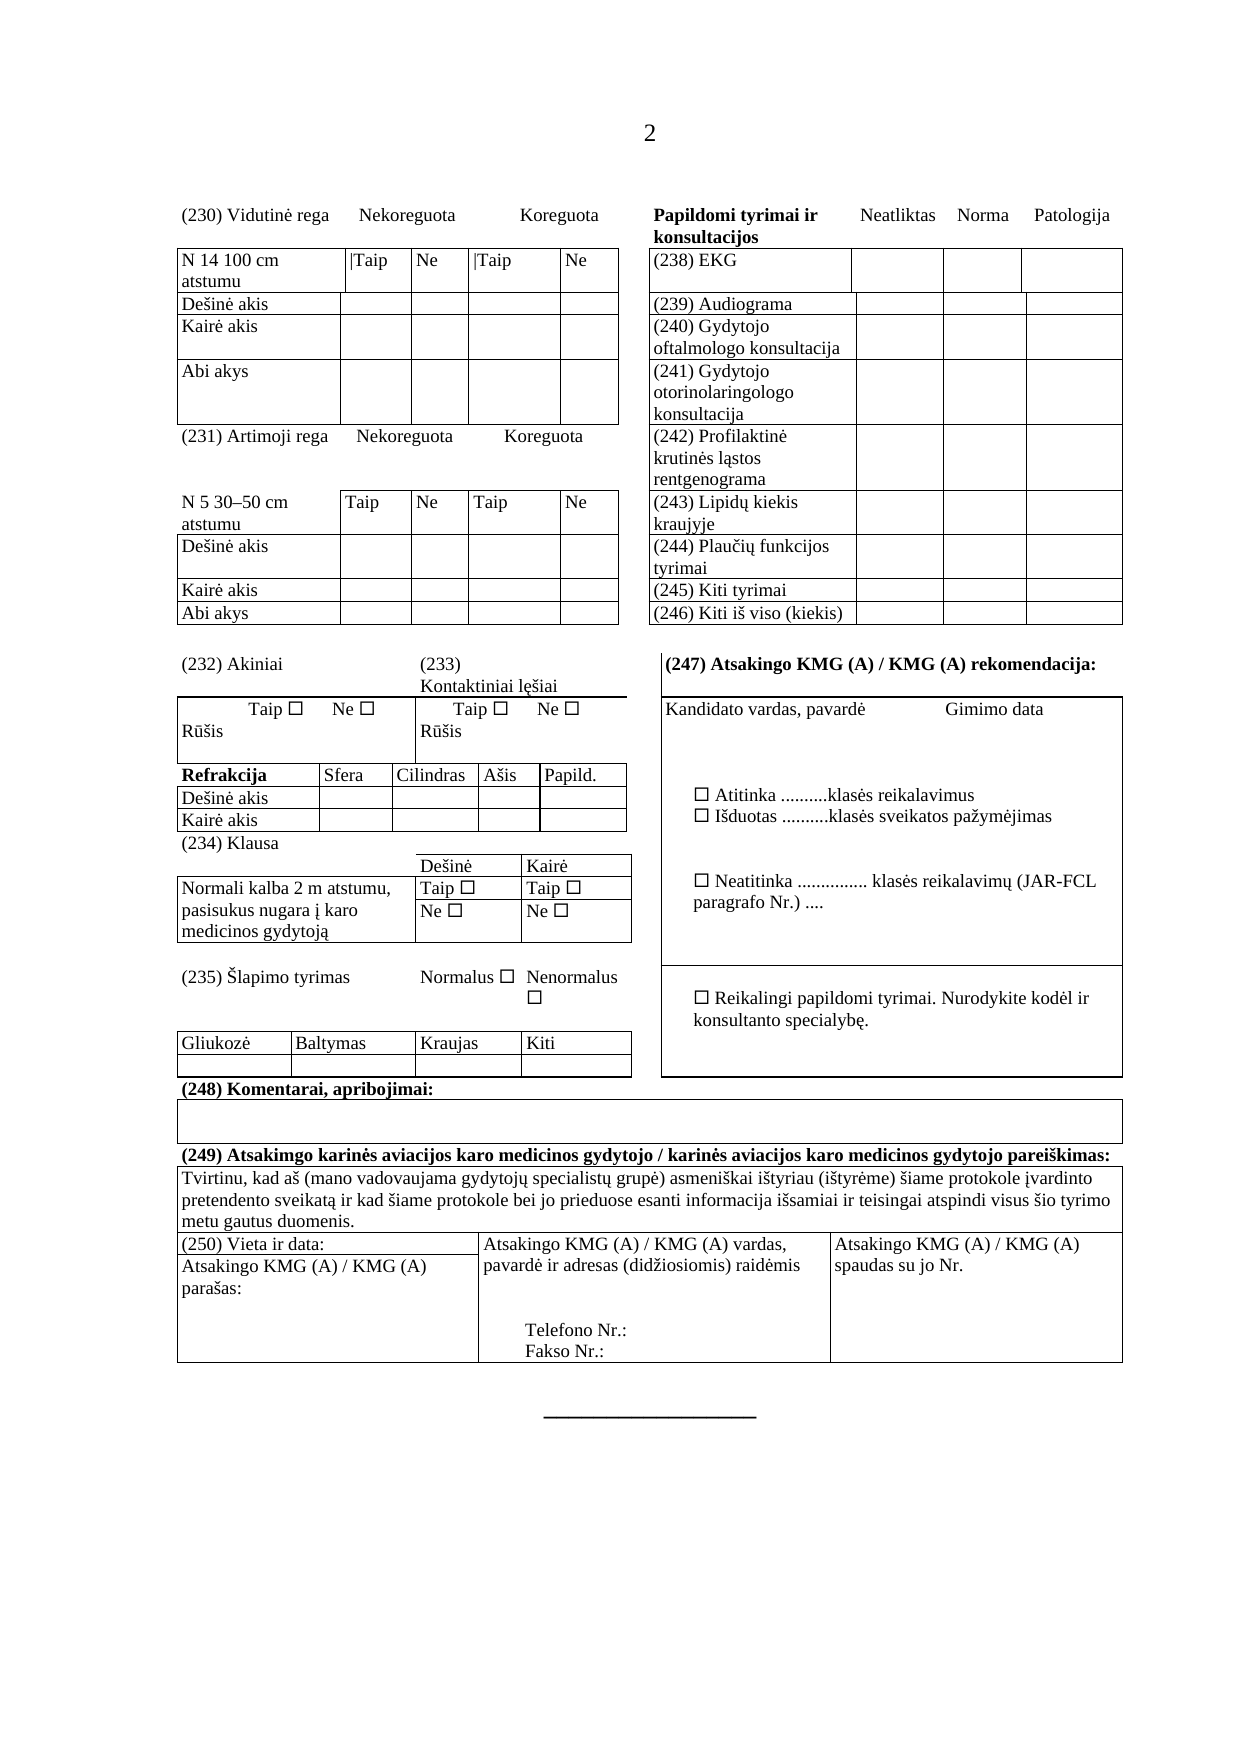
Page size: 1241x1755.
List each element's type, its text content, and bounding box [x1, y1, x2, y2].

table_cell [944, 425, 1026, 490]
table_cell (239) Audiograma [650, 293, 856, 314]
table_cell Taip [] Ne [] [449, 698, 627, 719]
table_cell Abi akys [178, 602, 340, 623]
table_cell [857, 315, 943, 358]
table_cell Rūšis [416, 719, 627, 763]
table_cell [469, 535, 560, 578]
table_header Nekoreguota [345, 204, 469, 247]
table_cell Dešinė akis [178, 535, 340, 578]
table_cell [469, 293, 560, 314]
table_cell Rūšis [178, 719, 415, 763]
table_cell (240) Gydytojo oftalmologo konsultacija [650, 315, 856, 358]
table_cell Kairė akis [178, 579, 340, 601]
table_header Koreguota [469, 204, 649, 247]
table_cell Kairė [522, 855, 631, 876]
table_cell [178, 698, 244, 719]
table_cell [541, 787, 626, 808]
table_cell [619, 490, 649, 534]
table_cell Ne [] [416, 900, 521, 942]
table_cell [632, 854, 661, 876]
table_cell [619, 534, 649, 578]
table_cell [857, 491, 943, 534]
table_cell [393, 787, 478, 808]
table_cell Taip [341, 491, 411, 534]
table_cell [469, 315, 560, 358]
table_cell [469, 579, 560, 601]
table_cell (245) Kiti tyrimai [650, 579, 856, 601]
table_cell [561, 293, 618, 314]
table_cell [178, 1055, 291, 1076]
table_cell Ne [412, 491, 468, 534]
table_cell Normalus [] [416, 965, 522, 1009]
table_cell Atsakingo KMG (A) / KMG (A) spaudas su jo Nr. [831, 1233, 1122, 1362]
table_cell [627, 763, 661, 786]
table_cell [561, 360, 618, 424]
table_cell [857, 535, 943, 578]
table_cell [632, 1031, 661, 1054]
table_cell Kairė akis [178, 809, 319, 831]
table_header (232) Akiniai [177, 653, 416, 696]
table_cell (242) Profilaktinė krutinės ląstos rentgenograma [650, 425, 856, 490]
table_cell Kraujas [416, 1032, 521, 1054]
table_cell [522, 1055, 631, 1076]
table_cell Ašis [479, 764, 539, 786]
table_cell (243) Lipidų kiekis kraujyje [650, 491, 856, 534]
table_cell [341, 579, 411, 601]
table_cell [619, 578, 649, 601]
table_cell [561, 602, 618, 623]
table_cell |Taip [346, 249, 411, 292]
table_cell Taip [] [522, 877, 631, 899]
table_cell [541, 809, 626, 831]
table_cell [1022, 249, 1122, 292]
table_cell [416, 698, 449, 719]
table_cell [341, 602, 411, 623]
table_cell [627, 719, 661, 763]
table_cell [944, 360, 1026, 424]
table_cell [1027, 360, 1122, 424]
table_cell Ne [] [522, 900, 631, 942]
table_cell [857, 602, 943, 623]
table_cell Papild. [541, 764, 626, 786]
table_cell Nekoreguota [341, 425, 469, 490]
table_cell [944, 293, 1026, 314]
table_cell Dešinė [416, 855, 521, 876]
table_cell [857, 360, 943, 424]
table_cell Dešinė akis [178, 787, 319, 808]
table_cell [341, 315, 411, 358]
table_header Norma [944, 204, 1022, 247]
table_cell [412, 579, 468, 601]
table_cell [341, 360, 411, 424]
table_header Patologija [1022, 204, 1122, 247]
table_cell [412, 315, 468, 358]
table_cell [561, 535, 618, 578]
table_cell Atsakingo KMG (A) / KMG (A) parašas: [178, 1255, 478, 1362]
table_cell (231) Artimoji rega [177, 425, 341, 490]
table_cell [1027, 315, 1122, 358]
table_cell Refrakcija [177, 764, 319, 786]
table_cell [627, 696, 661, 719]
table_cell [479, 809, 539, 831]
table_cell [320, 809, 392, 831]
table_header (247) Atsakingo KMG (A) / KMG (A) rekomendacija: [662, 653, 1122, 696]
table_cell Taip [] [416, 877, 521, 899]
table_cell [944, 249, 1021, 292]
table_cell Cilindras [393, 764, 478, 786]
table_cell Nenormalus [] [522, 965, 631, 1009]
table_cell [412, 602, 468, 623]
table_cell [412, 360, 468, 424]
table_cell Taip [] Ne [] [244, 698, 415, 719]
table_cell [944, 491, 1026, 534]
table_cell [416, 832, 522, 853]
table_header (233) Kontaktiniai lęšiai [416, 653, 627, 696]
table_cell [619, 359, 649, 424]
table_cell [627, 786, 661, 808]
table_cell [852, 249, 943, 292]
table_cell [479, 787, 539, 808]
table_cell [1027, 602, 1122, 623]
table_cell N 14 100 cm atstumu [178, 249, 345, 292]
table_cell Gliukozė [178, 1032, 291, 1054]
table_cell [412, 293, 468, 314]
table_cell [944, 579, 1026, 601]
table_cell [631, 965, 661, 1009]
table_cell [857, 425, 943, 490]
table_cell Baltymas [292, 1032, 415, 1054]
table_cell [1027, 293, 1122, 314]
table_cell Tvirtinu, kad aš (mano vadovaujama gydytojų specialistų grupė) asmeniškai ištyriau (ištyrėme) šiame protokole įvardinto pretendento sveikatą ir kad šiame protokole bei jo prieduose esanti informacija išsamiai ir teisingai atspindi visus šio tyrimo metu gautus duomenis. [178, 1167, 1122, 1232]
table_cell N 5 30–50 cm atstumu [177, 490, 340, 534]
table_cell [627, 808, 661, 831]
table_cell [178, 1100, 1122, 1143]
table_cell (248) Komentarai, apribojimai: [177, 1076, 1122, 1099]
table_cell Kandidato vardas, pavardė Gimimo data [] Atitinka ..........klasės reikalavimus [] Išduotas ..........klasės sveikatos pažymėjimas [] Neatitinka ............... klasės reikalavimų (JAR-FCL paragrafo Nr.) .... [662, 698, 1122, 964]
table_cell [341, 535, 411, 578]
table_cell [619, 292, 649, 314]
table_cell [944, 315, 1026, 358]
table_cell [177, 942, 661, 964]
table_header (230) Vidutinė rega [177, 204, 345, 247]
table_cell (241) Gydytojo otorinolaringologo konsultacija [650, 360, 856, 424]
table_cell (246) Kiti iš viso (kiekis) [650, 602, 856, 623]
table_cell Kiti [522, 1032, 631, 1054]
table_cell [632, 876, 661, 899]
table_cell [341, 293, 411, 314]
table_cell [632, 1054, 661, 1076]
table_cell Dešinė akis [178, 293, 340, 314]
table_cell [177, 1009, 661, 1031]
table_cell Atsakingo KMG (A) / KMG (A) vardas, pavardė ir adresas (didžiosiomis) raidėmis Telefono Nr.: Fakso Nr.: [479, 1233, 830, 1362]
table_cell [412, 535, 468, 578]
table_cell [561, 315, 618, 358]
table_cell [1027, 425, 1122, 490]
table_cell [619, 248, 649, 292]
table_cell [469, 602, 560, 623]
table_cell [618, 424, 649, 490]
table_cell (249) Atsakimgo karinės aviacijos karo medicinos gydytojo / karinės aviacijos karo medicinos gydytojo pareiškimas: [177, 1144, 1122, 1166]
table_cell |Taip [469, 249, 560, 292]
table_cell Ne [412, 249, 468, 292]
table_cell Taip [469, 491, 560, 534]
table_cell [944, 602, 1026, 623]
table_cell [1027, 535, 1122, 578]
table_cell (235) Šlapimo tyrimas [177, 965, 416, 1009]
table_cell [632, 899, 661, 942]
table_cell [522, 831, 661, 853]
table_cell [944, 535, 1026, 578]
table_cell (250) Vieta ir data: [178, 1233, 478, 1254]
table_cell [1027, 579, 1122, 601]
table_cell [469, 360, 560, 424]
table_header Neatliktas [852, 204, 944, 247]
table_cell Koreguota [469, 425, 618, 490]
table_cell Abi akys [178, 360, 340, 424]
table_cell [320, 787, 392, 808]
table_cell [1027, 491, 1122, 534]
table_cell [] Reikalingi papildomi tyrimai. Nurodykite kodėl ir konsultanto specialybę. [662, 966, 1122, 1076]
table_cell Kairė akis [178, 315, 340, 358]
table_cell [857, 293, 943, 314]
table_cell [561, 579, 618, 601]
table_header [627, 653, 661, 696]
table_cell Sfera [320, 764, 392, 786]
table_cell [292, 1055, 415, 1076]
table_cell Normali kalba 2 m atstumu, pasisukus nugara į karo medicinos gydytoją [178, 877, 415, 942]
table_cell [393, 809, 478, 831]
table_header Papildomi tyrimai ir konsultacijos [649, 204, 852, 247]
table_cell (244) Plaučių funkcijos tyrimai [650, 535, 856, 578]
text _________________ [177, 1392, 1122, 1421]
table_cell Ne [561, 249, 618, 292]
table_cell [619, 314, 649, 358]
table_cell [619, 601, 649, 623]
table_cell (234) Klausa [177, 832, 416, 876]
table_cell [416, 1055, 521, 1076]
table_cell [857, 579, 943, 601]
table_cell Ne [561, 491, 618, 534]
table_cell (238) EKG [650, 249, 851, 292]
